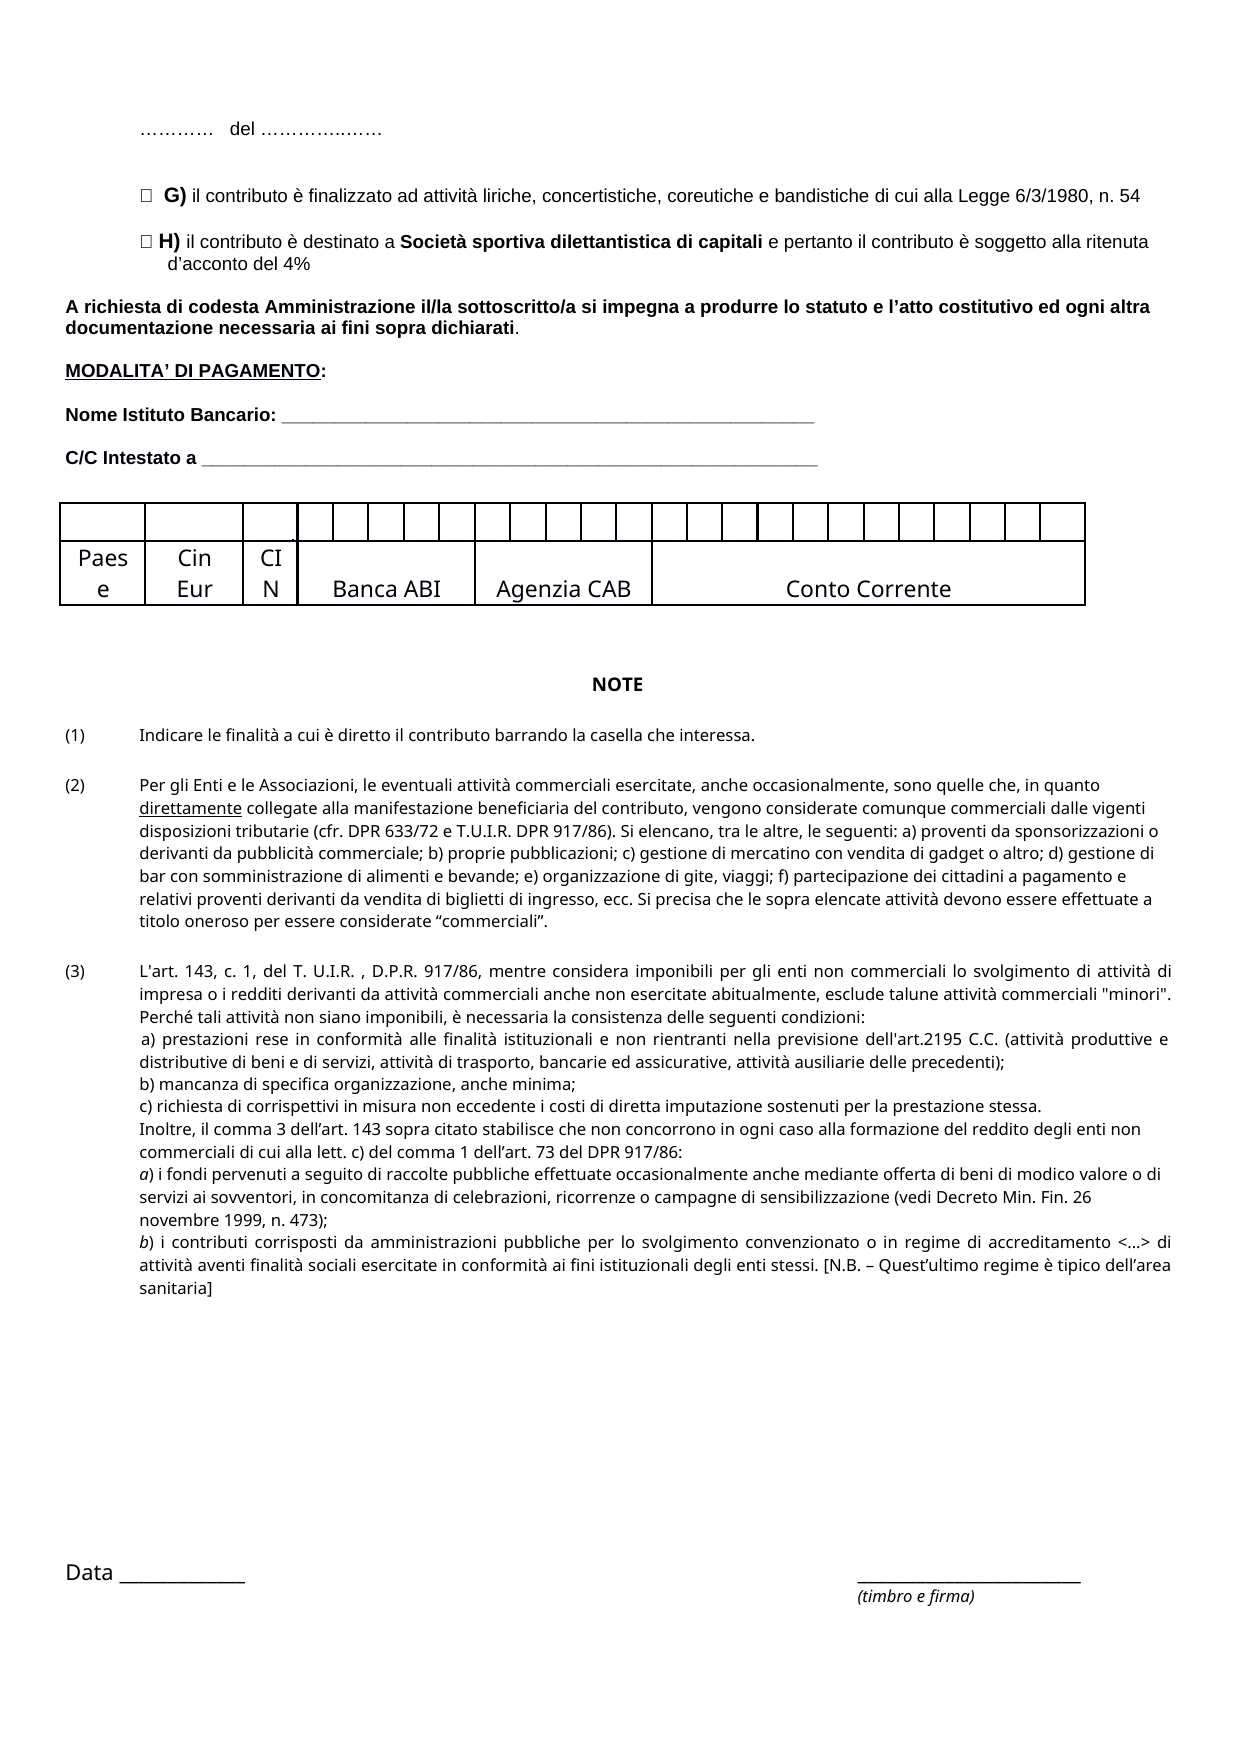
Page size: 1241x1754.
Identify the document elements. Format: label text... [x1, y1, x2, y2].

table_cell Conto Corrente [653, 542, 1084, 604]
text Data _____________ _______________________ (timbro e firma) [65, 1558, 1178, 1607]
table_header [617, 504, 651, 539]
text c) richiesta di corrispettivi in misura non eccedente i costi di diretta imputazione sostenuti per la prestazione stessa. [139, 1095, 1178, 1118]
table_header [1006, 504, 1039, 539]
text C/C Intestato a ___________________________________________________________ [65, 446, 1176, 468]
text ………… del …………..…… [139, 118, 1178, 140]
table_cell Cin Eur [146, 542, 242, 604]
text  G) il contributo è finalizzato ad attività liriche, concertistiche, coreutiche e bandistiche di cui alla Legge 6/3/1980, n. 54 [139, 183, 1159, 207]
text  H) il contributo è destinato a Società sportiva dilettantistica di capitali e pertanto il contributo è soggetto alla ritenuta d’acconto del 4% [139, 228, 1178, 274]
text MODALITA’ DI PAGAMENTO: [65, 360, 1176, 382]
table_header [1041, 504, 1084, 539]
table_header [334, 504, 367, 539]
text Inoltre, il comma 3 dell’art. 143 sopra citato stabilisce che non concorrono in ogni caso alla formazione del reddito degli enti non commerciali di cui alla lett. c) del comma 1 dell’art. 73 del DPR 917/86: [139, 1118, 1178, 1163]
table_header [829, 504, 863, 539]
text Nome Istituto Bancario: ___________________________________________________ [65, 403, 1176, 425]
text (3) L'art. 143, c. 1, del T. U.I.R. , D.P.R. 917/86, mentre considera imponibili per gli enti non commerciali lo svolgimento di attività di impresa o i redditi derivanti da attività commerciali anche non esercitate abitualmente, esclude talune attività commerciali "minori". Perché tali attività non siano imponibili, è necessaria la consistenza delle seguenti condizioni: [65, 960, 1173, 1028]
table_header [653, 504, 686, 539]
table_cell Paese [61, 542, 144, 604]
table_header [511, 504, 545, 539]
text a) prestazioni rese in conformità alle finalità istituzionali e non rientranti nella previsione dell'art.2195 C.C. (attività produttive e distributive di beni e di servizi, attività di trasporto, bancarie ed assicurative, attività ausiliarie delle precedenti); [139, 1028, 1171, 1073]
text NOTE [592, 671, 1178, 697]
table_header [547, 504, 580, 539]
table_header [794, 504, 827, 539]
table_header [900, 504, 933, 539]
table_header [440, 504, 474, 539]
table_header [369, 504, 403, 539]
table_header [244, 504, 296, 539]
text A richiesta di codesta Amministrazione il/la sottoscritto/a si impegna a produrre lo statuto e l’atto costitutivo ed ogni altra documentazione necessaria ai fini sopra dichiarati. [65, 296, 1178, 339]
text b) i contributi corrisposti da amministrazioni pubbliche per lo svolgimento convenzionato o in regime di accreditamento <...> di attività aventi finalità sociali esercitate in conformità ai fini istituzionali degli enti stessi. [N.B. – Quest’ultimo regime è tipico dell’area sanitaria] [139, 1231, 1173, 1299]
table_header [759, 504, 792, 539]
table_header [146, 504, 242, 539]
table_cell Agenzia CAB [476, 542, 651, 604]
text a) i fondi pervenuti a seguito di raccolte pubbliche effettuate occasionalmente anche mediante offerta di beni di modico valore o di servizi ai sovventori, in concomitanza di celebrazioni, ricorrenze o campagne di sensibilizzazione (vedi Decreto Min. Fin. 26 novembre 1999, n. 473); [139, 1163, 1171, 1231]
table_header [971, 504, 1004, 539]
table_header [61, 504, 144, 539]
table_header [688, 504, 721, 539]
text b) mancanza di specifica organizzazione, anche minima; [139, 1073, 1178, 1095]
table_cell CIN [244, 542, 296, 604]
table_header [405, 504, 438, 539]
table_header [582, 504, 615, 539]
table_header [723, 504, 756, 539]
text (2) Per gli Enti e le Associazioni, le eventuali attività commerciali esercitate, anche occasionalmente, sono quelle che, in quanto direttamente collegate alla manifestazione beneficiaria del contributo, vengono considerate comunque commerciali dalle vigenti disposizioni tributarie (cfr. DPR 633/72 e T.U.I.R. DPR 917/86). Si elencano, tra le altre, le seguenti: a) proventi da sponsorizzazioni o derivanti da pubblicità commerciale; b) proprie pubblicazioni; c) gestione di mercatino con vendita di gadget o altro; d) gestione di bar con somministrazione di alimenti e bevande; e) organizzazione di gite, viaggi; f) partecipazione dei cittadini a pagamento e relativi proventi derivanti da vendita di biglietti di ingresso, ecc. Si precisa che le sopra elencate attività devono essere effettuate a titolo oneroso per essere considerate “commerciali”. [65, 774, 1177, 933]
table_cell Banca ABI [299, 542, 474, 604]
text (1) Indicare le finalità a cui è diretto il contributo barrando la casella che interessa. [65, 724, 1178, 747]
table_header [476, 504, 509, 539]
table_header [299, 504, 332, 539]
table_header [865, 504, 898, 539]
table_header [935, 504, 969, 539]
